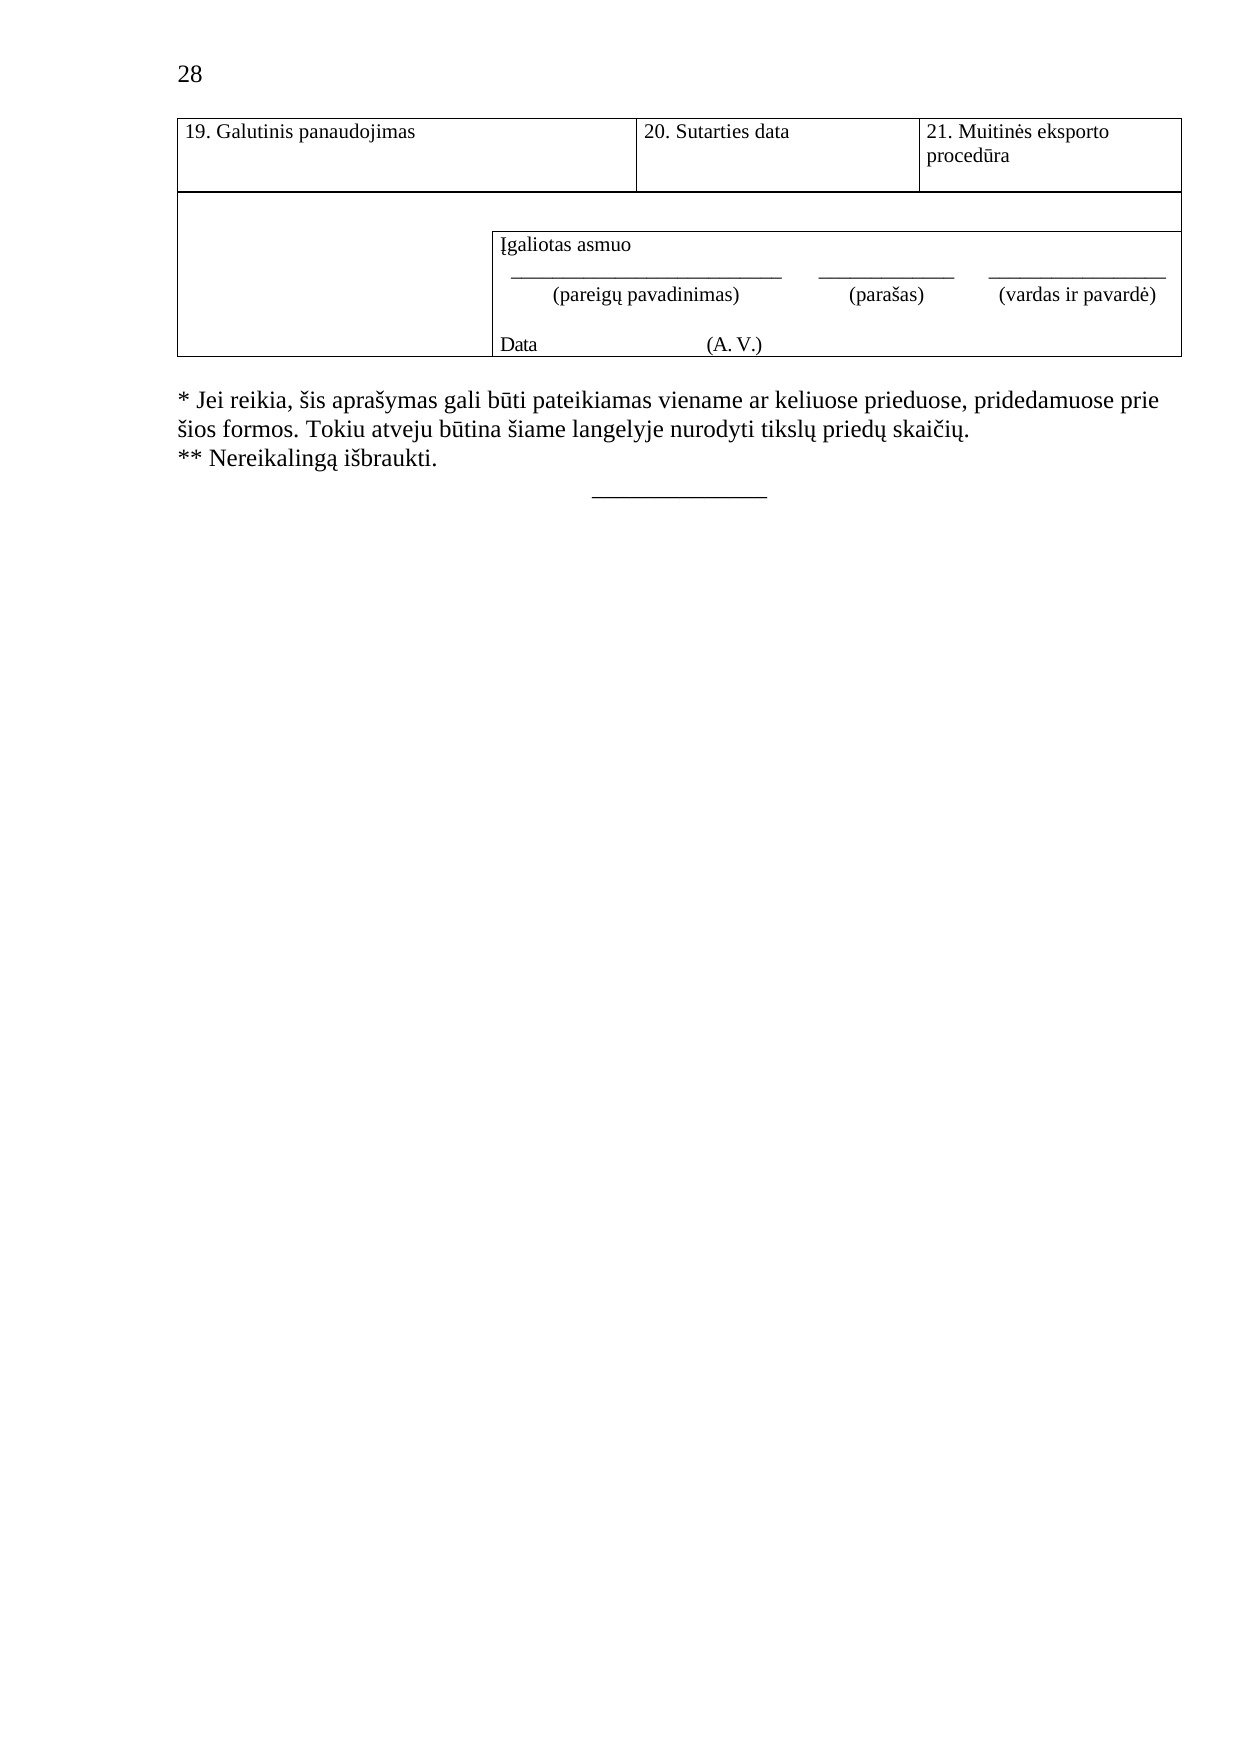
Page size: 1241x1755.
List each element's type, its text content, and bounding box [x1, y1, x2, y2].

text * Jei reikia, šis aprašymas gali būti pateikiamas viename ar keliuose prieduose, pridedamuose prie šios formos. Tokiu atveju būtina šiame langelyje nurodyti tikslų priedų skaičių. [177, 386, 1181, 443]
table_cell 20. Sutarties data [637, 119, 919, 191]
table_cell _____________ (parašas) [800, 256, 973, 306]
table_cell [178, 231, 492, 356]
table_cell _________________ (vardas ir pavardė) [973, 256, 1181, 306]
table_cell [493, 306, 1181, 331]
table_cell 21. Muitinės eksporto procedūra [920, 119, 1181, 191]
table_cell 19. Galutinis panaudojimas [178, 119, 636, 191]
table_cell Data (A. V.) [493, 331, 1181, 356]
table_cell [178, 193, 1181, 231]
text ** Nereikalingą išbraukti. [177, 443, 1181, 472]
text ______________ [177, 472, 1181, 501]
table_cell __________________________ (pareigų pavadinimas) [493, 256, 799, 306]
